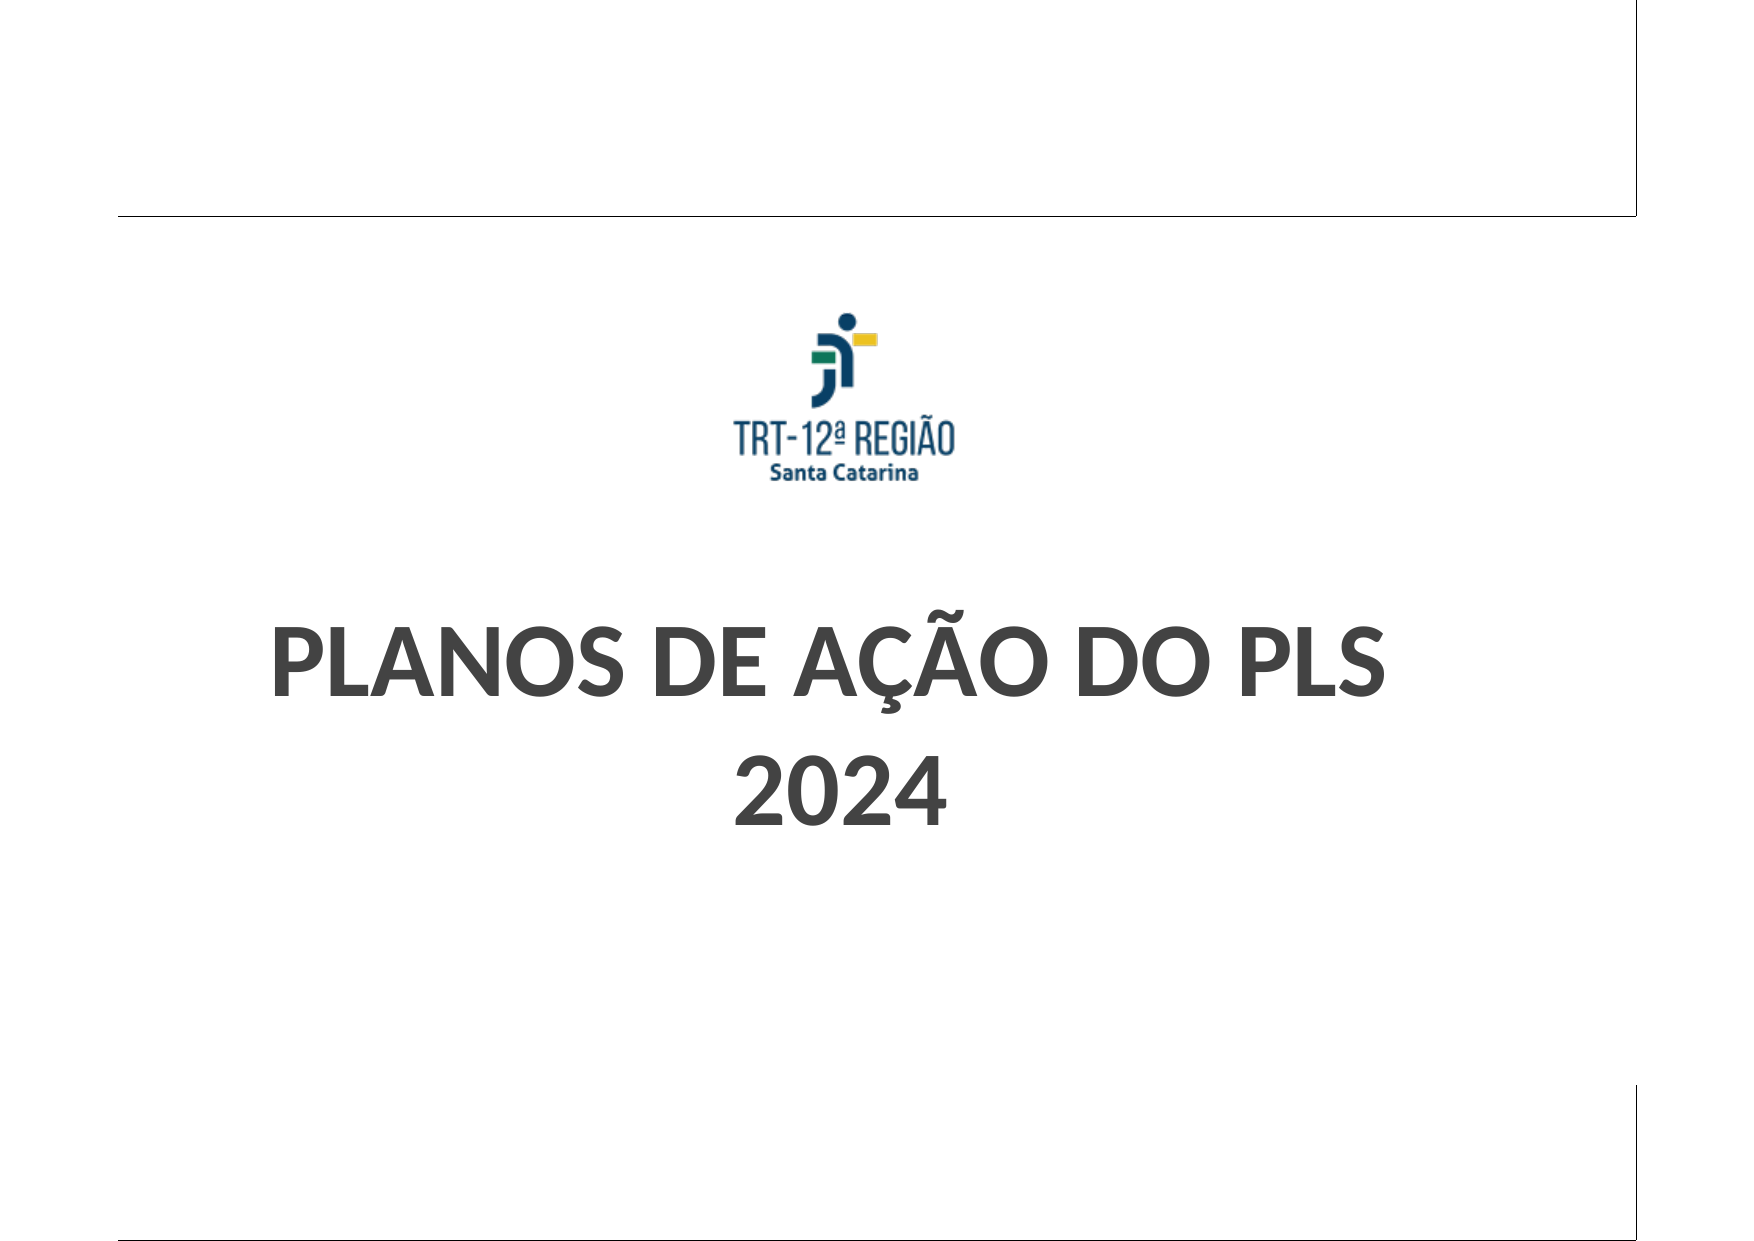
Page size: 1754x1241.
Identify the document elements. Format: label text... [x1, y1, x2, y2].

text 2024 [44, 723, 1636, 852]
text PLANOS DE AÇÃO DO PLS [44, 593, 1636, 723]
